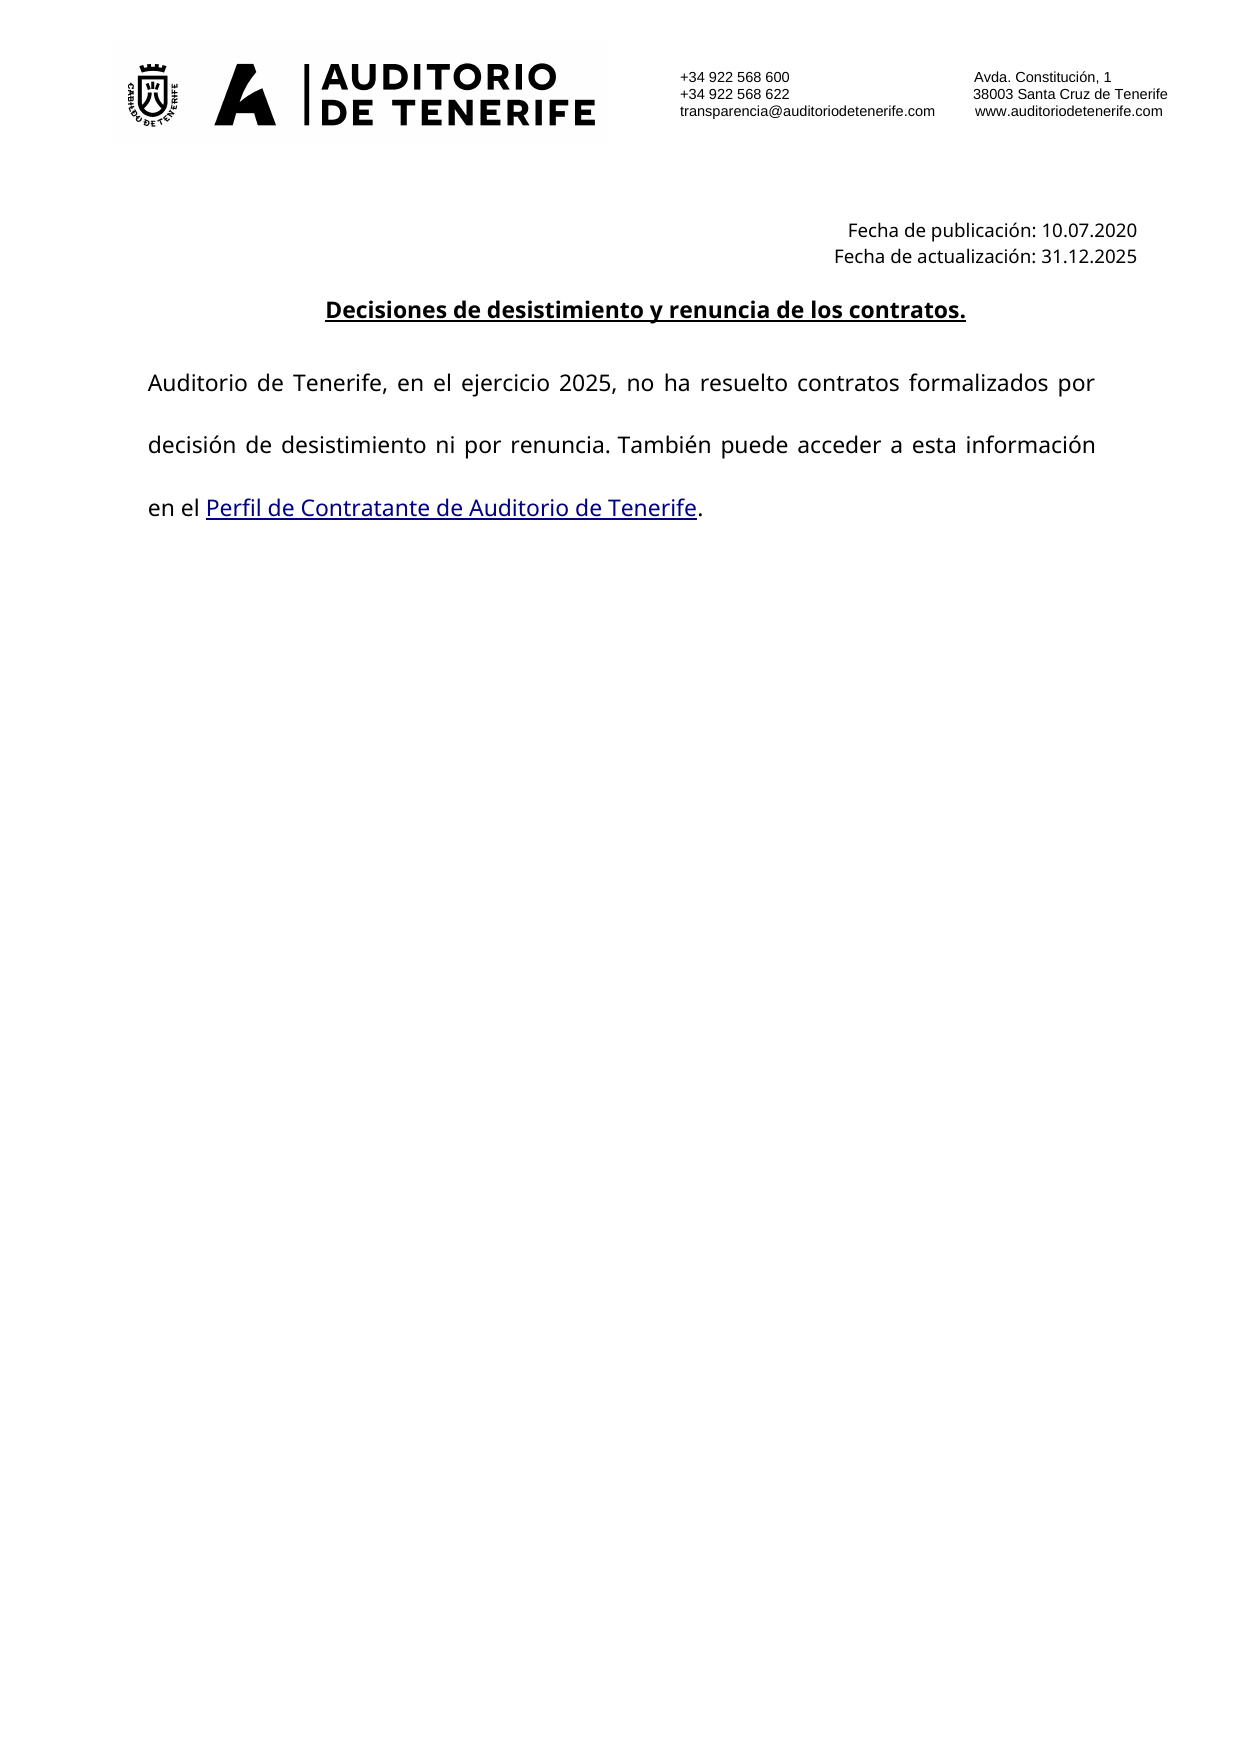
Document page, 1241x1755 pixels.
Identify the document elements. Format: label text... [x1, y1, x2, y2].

text Decisiones de desistimiento y renuncia de los contratos. [148, 293, 1144, 325]
text Auditorio de Tenerife, en el ejercicio 2025, no ha resuelto contratos formalizados por decisión de desistimiento ni por renuncia. También puede acceder a esta información en el Perfil de Contratante de Auditorio de Tenerife. [148, 366, 1096, 523]
